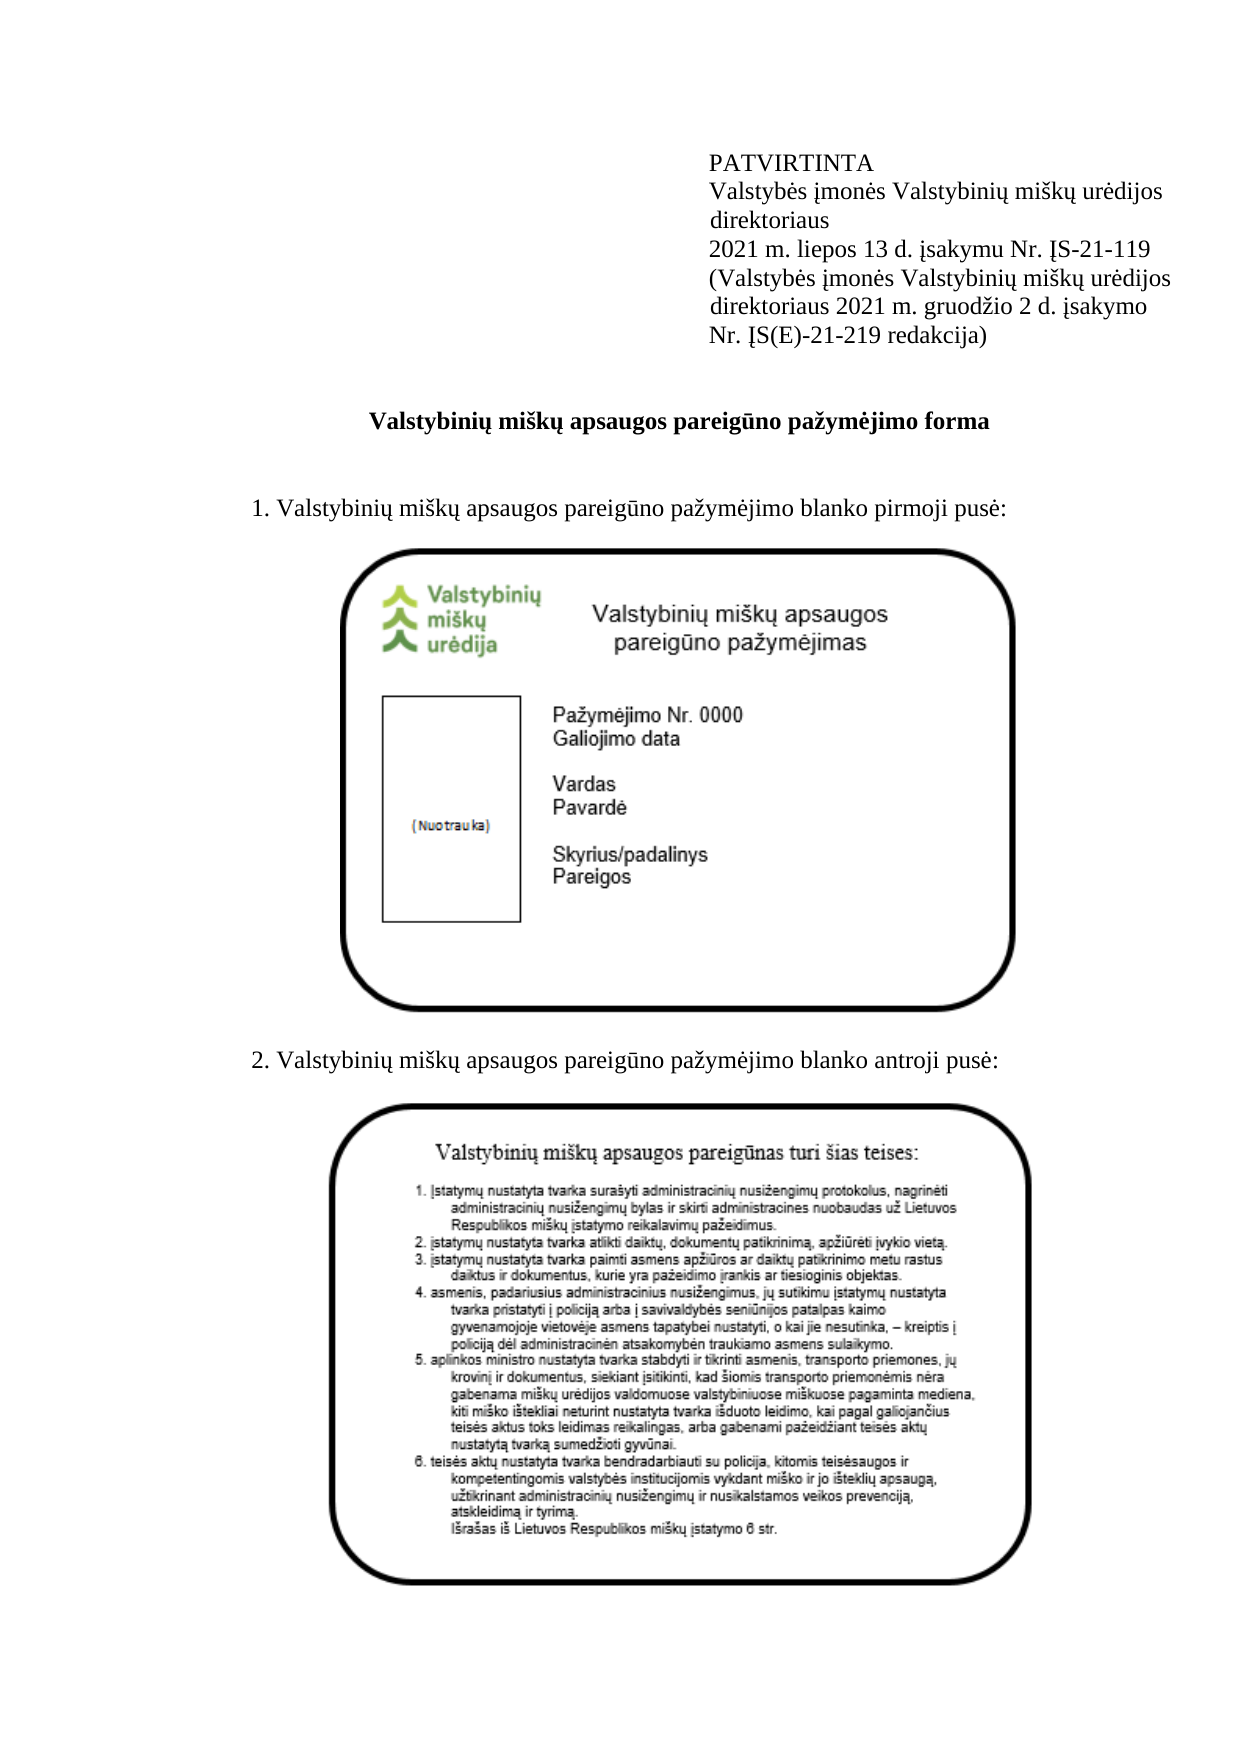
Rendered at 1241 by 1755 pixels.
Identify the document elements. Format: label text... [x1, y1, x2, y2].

text 1. Valstybinių miškų apsaugos pareigūno pažymėjimo blanko pirmoji pusė: [177, 493, 1181, 521]
text 2. Valstybinių miškų apsaugos pareigūno pažymėjimo blanko antroji pusė: [177, 1045, 1181, 1074]
text Nr. ĮS(E)-21-219 redakcija) [177, 320, 1181, 349]
text 2021 m. liepos 13 d. įsakymu Nr. ĮS-21-119 [177, 234, 1181, 263]
text PATVIRTINTA [177, 148, 1181, 176]
text Valstybinių miškų apsaugos pareigūno pažymėjimo forma [177, 406, 1181, 435]
text (Valstybės įmonės Valstybinių miškų urėdijos direktoriaus 2021 m. gruodžio 2 d. įsakymo [177, 263, 1181, 320]
text Valstybės įmonės Valstybinių miškų urėdijos direktoriaus [177, 176, 1181, 234]
